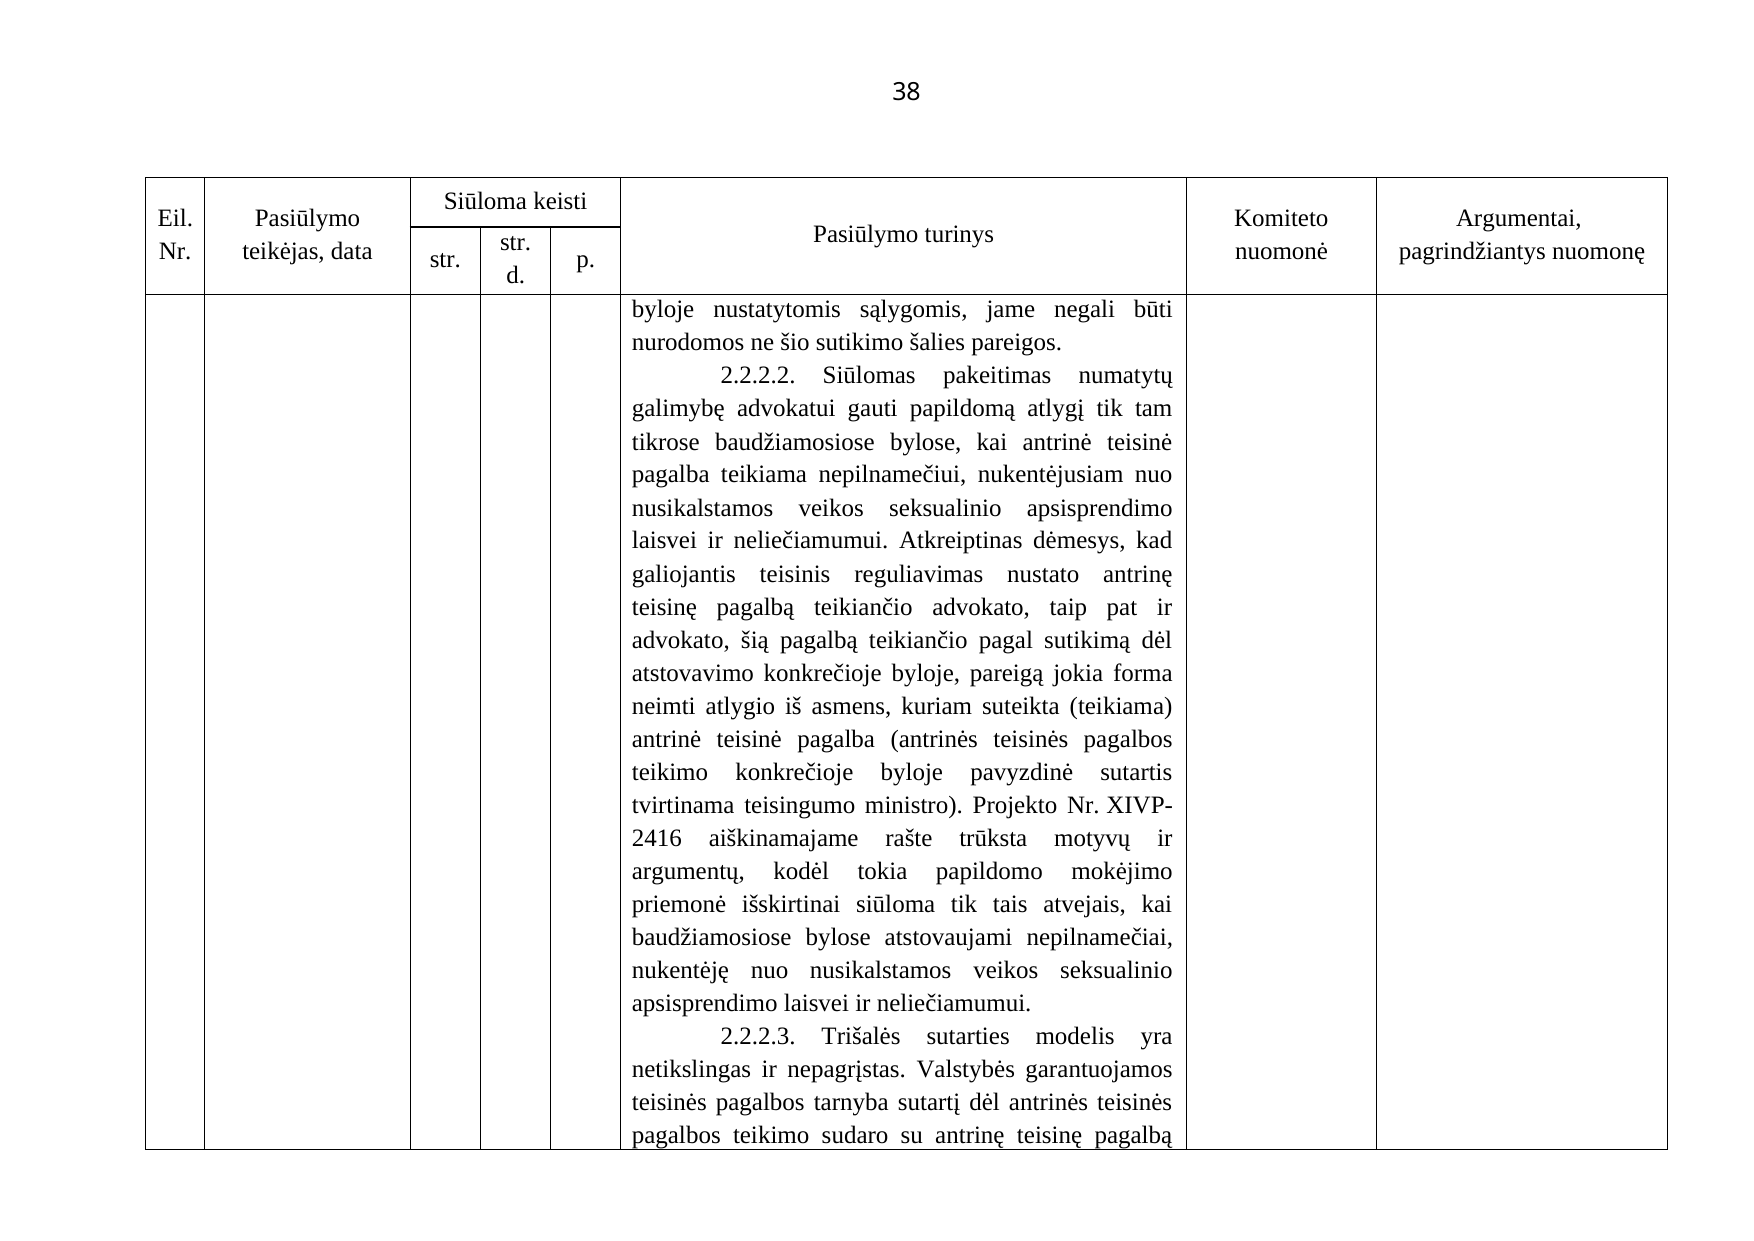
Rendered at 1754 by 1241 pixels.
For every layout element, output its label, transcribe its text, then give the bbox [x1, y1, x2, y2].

table_cell [1187, 295, 1376, 1149]
table_cell [411, 295, 480, 1149]
table_header Pasiūlymo teikėjas, data [205, 178, 410, 293]
table_header Eil. Nr. [146, 178, 204, 293]
table_header Siūloma keisti [411, 178, 620, 226]
table_cell [1377, 295, 1667, 1149]
table_header Pasiūlymo turinys [621, 178, 1186, 293]
table_header Komiteto nuomonė [1187, 178, 1376, 293]
table_cell [146, 295, 204, 1149]
table_cell str. d. [481, 228, 550, 293]
table_cell p. [551, 228, 620, 293]
table_header Argumentai, pagrindžiantys nuomonę [1377, 178, 1667, 293]
table_cell str. [411, 228, 480, 293]
table_cell [205, 295, 410, 1149]
table_cell [551, 295, 620, 1149]
table_cell [481, 295, 550, 1149]
table_cell byloje nustatytomis sąlygomis, jame negali būti nurodomos ne šio sutikimo šalies pareigos. 2.2.2.2. Siūlomas pakeitimas numatytų galimybę advokatui gauti papildomą atlygį tik tam tikrose baudžiamosiose bylose, kai antrinė teisinė pagalba teikiama nepilnamečiui, nukentėjusiam nuo nusikalstamos veikos seksualinio apsisprendimo laisvei ir neliečiamumui. Atkreiptinas dėmesys, kad galiojantis teisinis reguliavimas nustato antrinę teisinę pagalbą teikiančio advokato, taip pat ir advokato, šią pagalbą teikiančio pagal sutikimą dėl atstovavimo konkrečioje byloje, pareigą jokia forma neimti atlygio iš asmens, kuriam suteikta (teikiama) antrinė teisinė pagalba (antrinės teisinės pagalbos teikimo konkrečioje byloje pavyzdinė sutartis tvirtinama teisingumo ministro). Projekto Nr. XIVP-2416 aiškinamajame rašte trūksta motyvų ir argumentų, kodėl tokia papildomo mokėjimo priemonė išskirtinai siūloma tik tais atvejais, kai baudžiamosiose bylose atstovaujami nepilnamečiai, nukentėję nuo nusikalstamos veikos seksualinio apsisprendimo laisvei ir neliečiamumui. 2.2.2.3. Trišalės sutarties modelis yra netikslingas ir nepagrįstas. Valstybės garantuojamos teisinės pagalbos tarnyba sutartį dėl antrinės teisinės pagalbos teikimo sudaro su antrinę teisinę pagalbą [621, 295, 1186, 1149]
